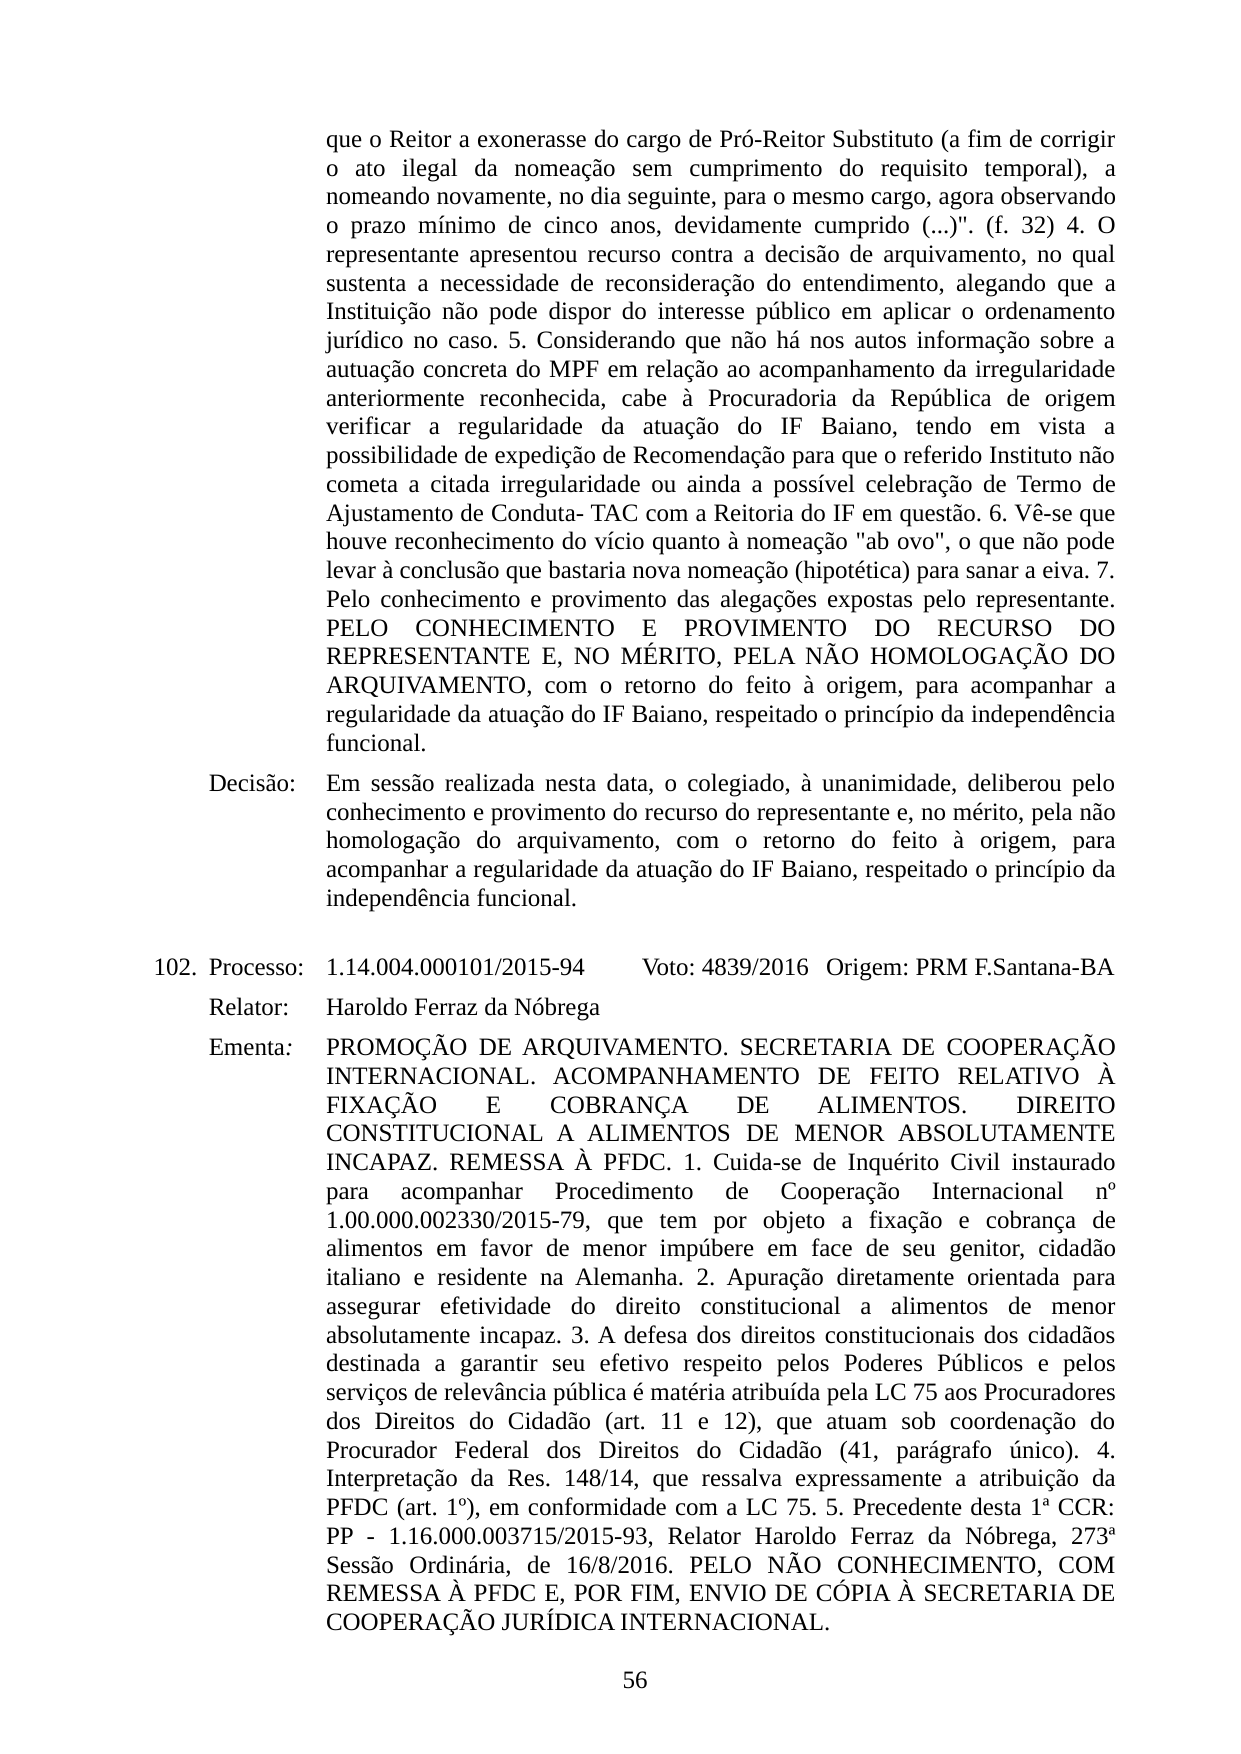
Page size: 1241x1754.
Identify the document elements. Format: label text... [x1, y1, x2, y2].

table_cell Em sessão realizada nesta data, o colegiado, à unanimidade, deliberou pelo conhecimento e provimento do recurso do representante e, no mérito, pela não homologação do arquivamento, com o retorno do feito à origem, para acompanhar a regularidade da atuação do IF Baiano, respeitado o princípio da independência funcional. [320, 762, 1122, 917]
table_cell PROMOÇÃO DE ARQUIVAMENTO. SECRETARIA DE COOPERAÇÃO INTERNACIONAL. ACOMPANHAMENTO DE FEITO RELATIVO À FIXAÇÃO E COBRANÇA DE ALIMENTOS. DIREITO CONSTITUCIONAL A ALIMENTOS DE MENOR ABSOLUTAMENTE INCAPAZ. REMESSA À PFDC. 1. Cuida-se de Inquérito Civil instaurado para acompanhar Procedimento de Cooperação Internacional nº 1.00.000.002330/2015-79, que tem por objeto a fixação e cobrança de alimentos em favor de menor impúbere em face de seu genitor, cidadão italiano e residente na Alemanha. 2. Apuração diretamente orientada para assegurar efetividade do direito constitucional a alimentos de menor absolutamente incapaz. 3. A defesa dos direitos constitucionais dos cidadãos destinada a garantir seu efetivo respeito pelos Poderes Públicos e pelos serviços de relevância pública é matéria atribuída pela LC 75 aos Procuradores dos Direitos do Cidadão (art. 11 e 12), que atuam sob coordenação do Procurador Federal dos Direitos do Cidadão (41, parágrafo único). 4. Interpretação da Res. 148/14, que ressalva expressamente a atribuição da PFDC (art. 1º), em conformidade com a LC 75. 5. Precedente desta 1ª CCR: PP - 1.16.000.003715/2015-93, Relator Haroldo Ferraz da Nóbrega, 273ª Sessão Ordinária, de 16/8/2016. PELO NÃO CONHECIMENTO, COM REMESSA À PFDC E, POR FIM, ENVIO DE CÓPIA À SECRETARIA DE COOPERAÇÃO JURÍDICA INTERNACIONAL. [320, 1026, 1122, 1642]
table_header Processo: [203, 946, 320, 986]
table_cell [148, 118, 203, 762]
table_cell Ementa: [203, 1026, 320, 1642]
table_header Voto: 4839/2016 [636, 946, 820, 986]
table_header Origem: PRM F.Santana-BA [820, 946, 1122, 986]
table_cell Haroldo Ferraz da Nóbrega [320, 986, 1122, 1026]
table_cell [148, 986, 203, 1026]
table_cell [148, 762, 203, 917]
table_header 102. [148, 946, 203, 986]
table_cell [148, 1026, 203, 1642]
table_cell Relator: [203, 986, 320, 1026]
table_cell que o Reitor a exonerasse do cargo de Pró-Reitor Substituto (a fim de corrigir o ato ilegal da nomeação sem cumprimento do requisito temporal), a nomeando novamente, no dia seguinte, para o mesmo cargo, agora observando o prazo mínimo de cinco anos, devidamente cumprido (...)". (f. 32) 4. O representante apresentou recurso contra a decisão de arquivamento, no qual sustenta a necessidade de reconsideração do entendimento, alegando que a Instituição não pode dispor do interesse público em aplicar o ordenamento jurídico no caso. 5. Considerando que não há nos autos informação sobre a autuação concreta do MPF em relação ao acompanhamento da irregularidade anteriormente reconhecida, cabe à Procuradoria da República de origem verificar a regularidade da atuação do IF Baiano, tendo em vista a possibilidade de expedição de Recomendação para que o referido Instituto não cometa a citada irregularidade ou ainda a possível celebração de Termo de Ajustamento de Conduta- TAC com a Reitoria do IF em questão. 6. Vê-se que houve reconhecimento do vício quanto à nomeação "ab ovo", o que não pode levar à conclusão que bastaria nova nomeação (hipotética) para sanar a eiva. 7. Pelo conhecimento e provimento das alegações expostas pelo representante. PELO CONHECIMENTO E PROVIMENTO DO RECURSO DO REPRESENTANTE E, NO MÉRITO, PELA NÃO HOMOLOGAÇÃO DO ARQUIVAMENTO, com o retorno do feito à origem, para acompanhar a regularidade da atuação do IF Baiano, respeitado o princípio da independência funcional. [320, 118, 1122, 762]
table_cell Decisão: [203, 762, 320, 917]
table_header 1.14.004.000101/2015-94 [320, 946, 636, 986]
table_cell [203, 118, 320, 762]
